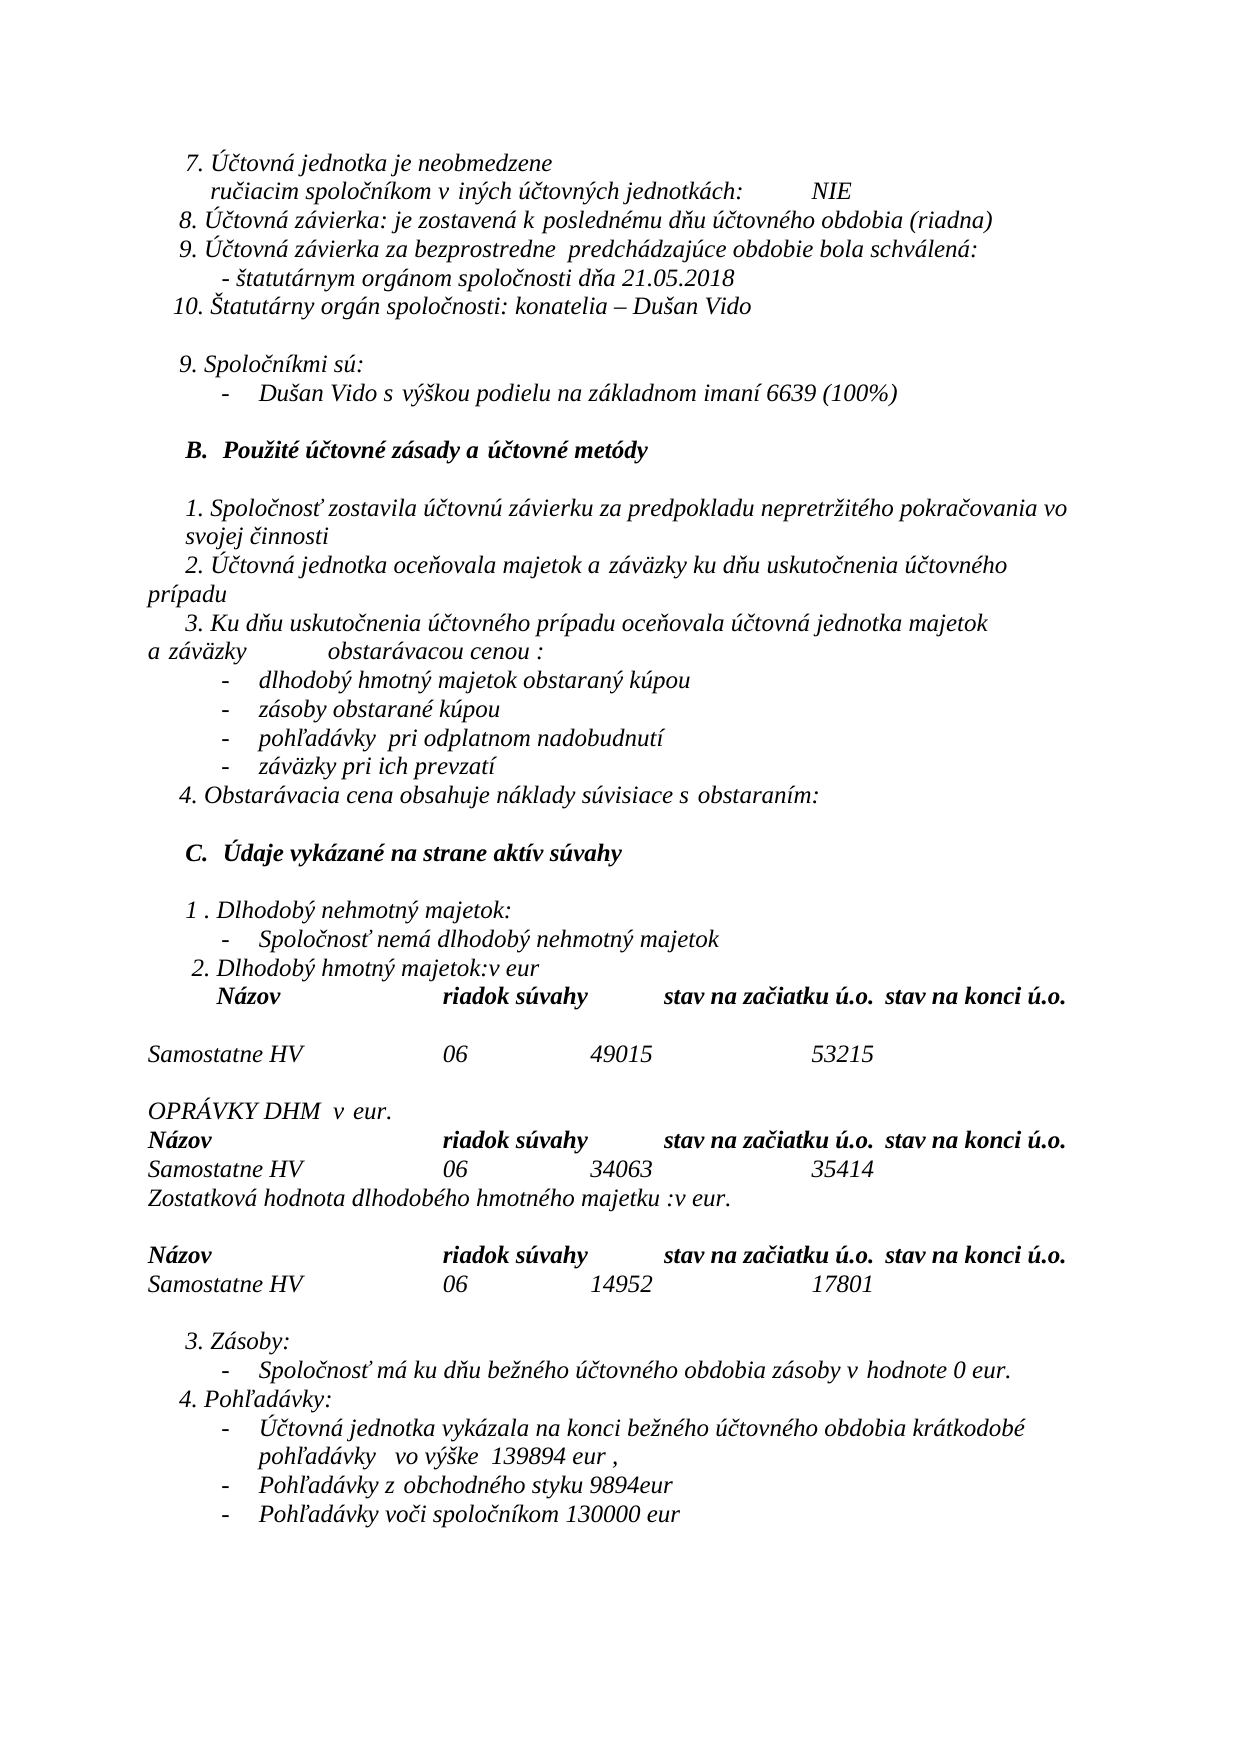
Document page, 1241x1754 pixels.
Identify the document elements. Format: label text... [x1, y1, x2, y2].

text ručiacim spoločníkom v iných účtovných jednotkách: NIE [148, 176, 1093, 205]
text Názov riadok súvahy stav na začiatku ú.o. stav na konci ú.o. [148, 1125, 1093, 1154]
text Samostatne HV 06 49015 53215 [148, 1039, 1093, 1068]
list pohľadávky pri odplatnom nadobudnutí [221, 723, 1093, 751]
text 2. Dlhodobý hmotný majetok:v eur [148, 953, 1093, 981]
text Samostatne HV 06 34063 35414 [148, 1154, 1093, 1183]
list Pohľadávky voči spoločníkom 130000 eur [221, 1499, 1093, 1528]
list Účtovná jednotka vykázala na konci bežného účtovného obdobia krátkodobé pohľadávky vo výške 139894 eur , [221, 1413, 1093, 1470]
text Názov riadok súvahy stav na začiatku ú.o. stav na konci ú.o. [148, 981, 1093, 1010]
text 7. Účtovná jednotka je neobmedzene [185, 148, 1093, 176]
list dlhodobý hmotný majetok obstaraný kúpou [221, 665, 1093, 694]
list zásoby obstarané kúpou [221, 694, 1093, 723]
text 9. Účtovná závierka za bezprostredne predchádzajúce obdobie bola schválená: - štatutárnym orgánom spoločnosti dňa 21.05.2018 [148, 234, 1093, 291]
text 1. Spoločnosť zostavila účtovnú závierku za predpokladu nepretržitého pokračovania vo svojej činnosti [185, 493, 1093, 550]
text 9. Spoločníkmi sú: [148, 349, 1093, 378]
text 3. Zásoby: [148, 1326, 1093, 1355]
text OPRÁVKY DHM v eur. [148, 1096, 1093, 1125]
list Dušan Vido s výškou podielu na základnom imaní 6639 (100%) [221, 378, 1093, 406]
text Zostatková hodnota dlhodobého hmotného majetku :v eur. [148, 1183, 1093, 1211]
text 1 . Dlhodobý nehmotný majetok: [185, 895, 1093, 924]
text Názov riadok súvahy stav na začiatku ú.o. stav na konci ú.o. [148, 1240, 1093, 1269]
text Samostatne HV 06 14952 17801 [148, 1269, 1093, 1298]
text 10. Štatutárny orgán spoločnosti: konatelia – Dušan Vido [148, 291, 1093, 320]
subtitle Údaje vykázané na strane aktív súvahy [185, 838, 1093, 866]
list Spoločnosť nemá dlhodobý nehmotný majetok [221, 924, 1093, 953]
text 2. Účtovná jednotka oceňovala majetok a záväzky ku dňu uskutočnenia účtovného prípadu [148, 550, 1093, 608]
list Spoločnosť má ku dňu bežného účtovného obdobia zásoby v hodnote 0 eur. [221, 1355, 1093, 1384]
text 8. Účtovná závierka: je zostavená k poslednému dňu účtovného obdobia (riadna) [148, 205, 1093, 234]
text 4. Obstarávacia cena obsahuje náklady súvisiace s obstaraním: [148, 780, 1093, 809]
text 4. Pohľadávky: [148, 1384, 1093, 1413]
list Použité účtovné zásady a účtovné metódy [185, 435, 1093, 464]
list záväzky pri ich prevzatí [221, 751, 1093, 780]
list Pohľadávky z obchodného styku 9894eur [221, 1470, 1093, 1499]
text 3. Ku dňu uskutočnenia účtovného prípadu oceňovala účtovná jednotka majetok a záväzky obstarávacou cenou : [148, 608, 1093, 665]
